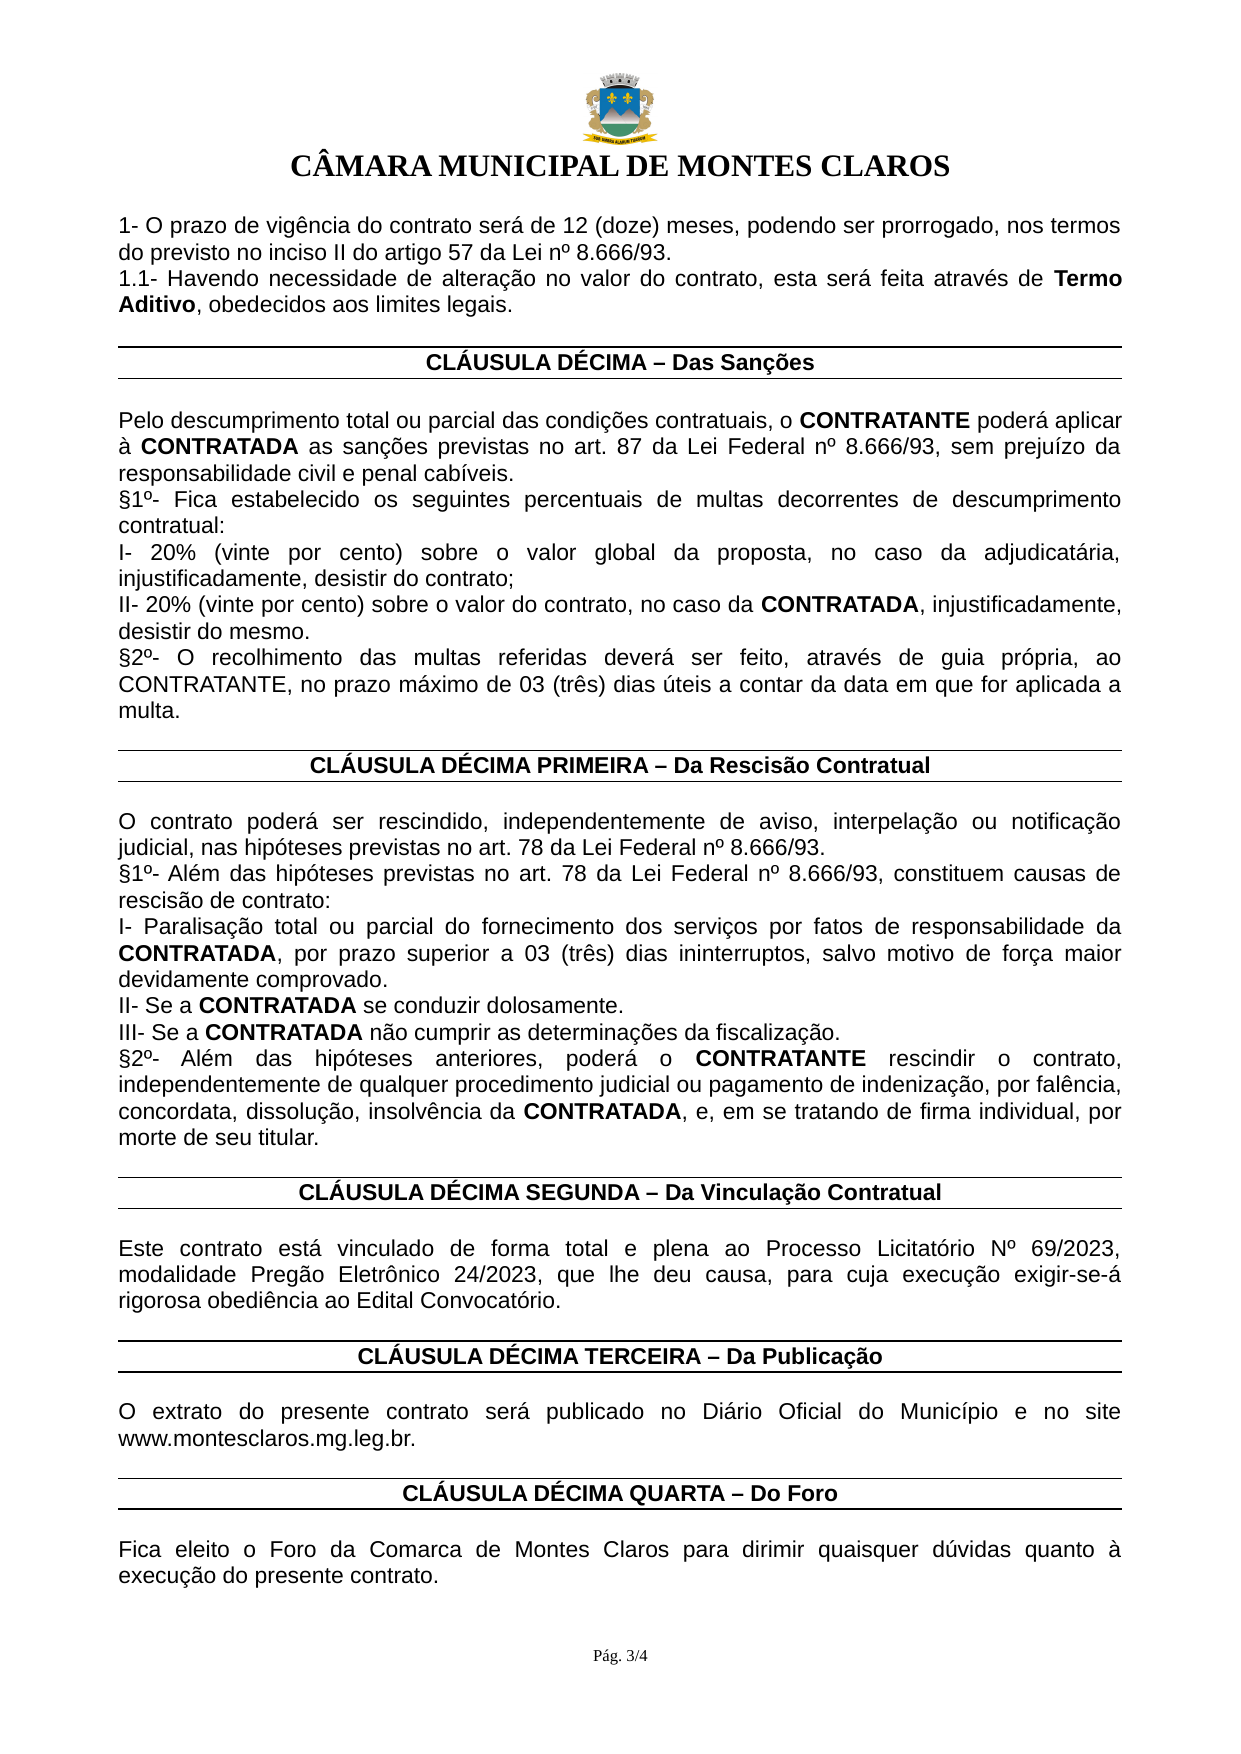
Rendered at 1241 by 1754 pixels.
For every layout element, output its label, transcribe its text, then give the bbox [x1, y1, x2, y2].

text §1º- Além das hipóteses previstas no art. 78 da Lei Federal nº 8.666/93, constituem causas de rescisão de contrato: [118, 860, 1122, 913]
text O extrato do presente contrato será publicado no Diário Oficial do Município e no site www.montesclaros.mg.leg.br. [118, 1398, 1122, 1451]
text Pelo descumprimento total ou parcial das condições contratuais, o CONTRATANTE poderá aplicar à CONTRATADA as sanções previstas no art. 87 da Lei Federal nº 8.666/93, sem prejuízo da responsabilidade civil e penal cabíveis. [118, 407, 1122, 486]
subtitle CLÁUSULA DÉCIMA TERCEIRA – Da Publicação [118, 1342, 1122, 1371]
text 1.1- Havendo necessidade de alteração no valor do contrato, esta será feita através de Termo Aditivo, obedecidos aos limites legais. [118, 265, 1122, 318]
text §2º- O recolhimento das multas referidas deverá ser feito, através de guia própria, ao CONTRATANTE, no prazo máximo de 03 (três) dias úteis a contar da data em que for aplicada a multa. [118, 644, 1122, 723]
picture [582, 73, 658, 145]
subtitle CLÁUSULA DÉCIMA – Das Sanções [118, 348, 1122, 378]
subtitle CLÁUSULA DÉCIMA QUARTA – Do Foro [118, 1479, 1122, 1508]
text Fica eleito o Foro da Comarca de Montes Claros para dirimir quaisquer dúvidas quanto à execução do presente contrato. [118, 1536, 1122, 1588]
subtitle CLÁUSULA DÉCIMA SEGUNDA – Da Vinculação Contratual [118, 1178, 1122, 1208]
text §1º- Fica estabelecido os seguintes percentuais de multas decorrentes de descumprimento contratual: [118, 486, 1122, 539]
text 1- O prazo de vigência do contrato será de 12 (doze) meses, podendo ser prorrogado, nos termos do previsto no inciso II do artigo 57 da Lei nº 8.666/93. [118, 212, 1122, 265]
text Este contrato está vinculado de forma total e plena ao Processo Licitatório Nº 69/2023, modalidade Pregão Eletrônico 24/2023, que lhe deu causa, para cuja execução exigir-se-á rigorosa obediência ao Edital Convocatório. [118, 1235, 1122, 1314]
text III- Se a CONTRATADA não cumprir as determinações da fiscalização. [118, 1018, 1122, 1045]
subtitle CLÁUSULA DÉCIMA PRIMEIRA – Da Rescisão Contratual [118, 751, 1122, 781]
text II- 20% (vinte por cento) sobre o valor do contrato, no caso da CONTRATADA, injustificadamente, desistir do mesmo. [118, 591, 1122, 644]
text I- 20% (vinte por cento) sobre o valor global da proposta, no caso da adjudicatária, injustificadamente, desistir do contrato; [118, 539, 1122, 591]
text I- Paralisação total ou parcial do fornecimento dos serviços por fatos de responsabilidade da CONTRATADA, por prazo superior a 03 (três) dias ininterruptos, salvo motivo de força maior devidamente comprovado. [118, 913, 1122, 992]
text II- Se a CONTRATADA se conduzir dolosamente. [118, 992, 1122, 1018]
text O contrato poderá ser rescindido, independentemente de aviso, interpelação ou notificação judicial, nas hipóteses previstas no art. 78 da Lei Federal nº 8.666/93. [118, 808, 1122, 860]
text §2º- Além das hipóteses anteriores, poderá o CONTRATANTE rescindir o contrato, independentemente de qualquer procedimento judicial ou pagamento de indenização, por falência, concordata, dissolução, insolvência da CONTRATADA, e, em se tratando de firma individual, por morte de seu titular. [118, 1045, 1122, 1150]
